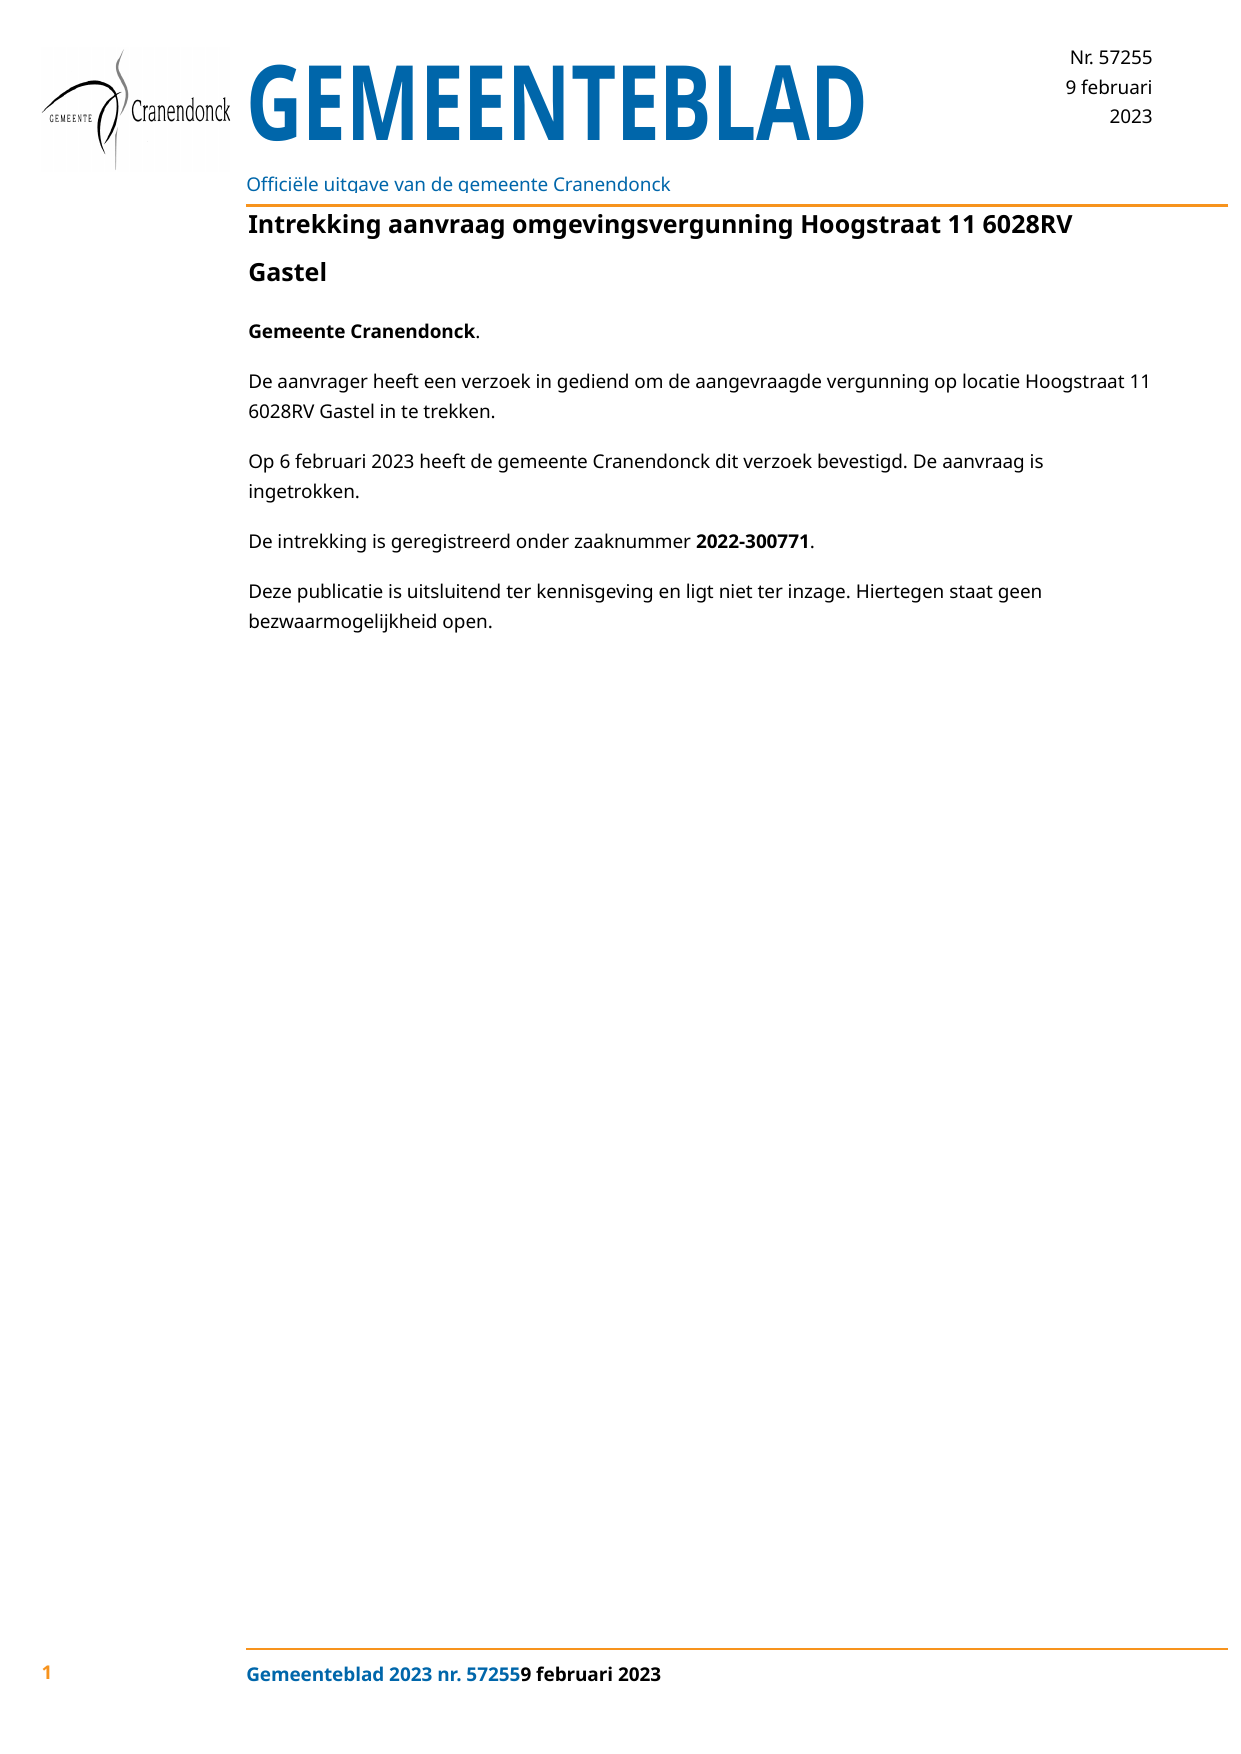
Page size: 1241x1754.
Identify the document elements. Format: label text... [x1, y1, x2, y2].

text De intrekking is geregistreerd onder zaaknummer 2022-300771. [248, 528, 1152, 554]
text De aanvrager heeft een verzoek in gediend om de aangevraagde vergunning op locatie Hoogstraat 11 6028RV Gastel in te trekken. [248, 368, 1152, 424]
picture [41, 47, 231, 172]
text Gemeente Cranendonck. [248, 318, 1152, 344]
text Intrekking aanvraag omgevingsvergunning Hoogstraat 11 6028RV Gastel [248, 207, 1152, 288]
text Op 6 februari 2023 heeft de gemeente Cranendonck dit verzoek bevestigd. De aanvraag is ingetrokken. [248, 448, 1152, 504]
text Deze publicatie is uitsluitend ter kennisgeving en ligt niet ter inzage. Hiertegen staat geen bezwaarmogelijkheid open. [248, 579, 1152, 634]
